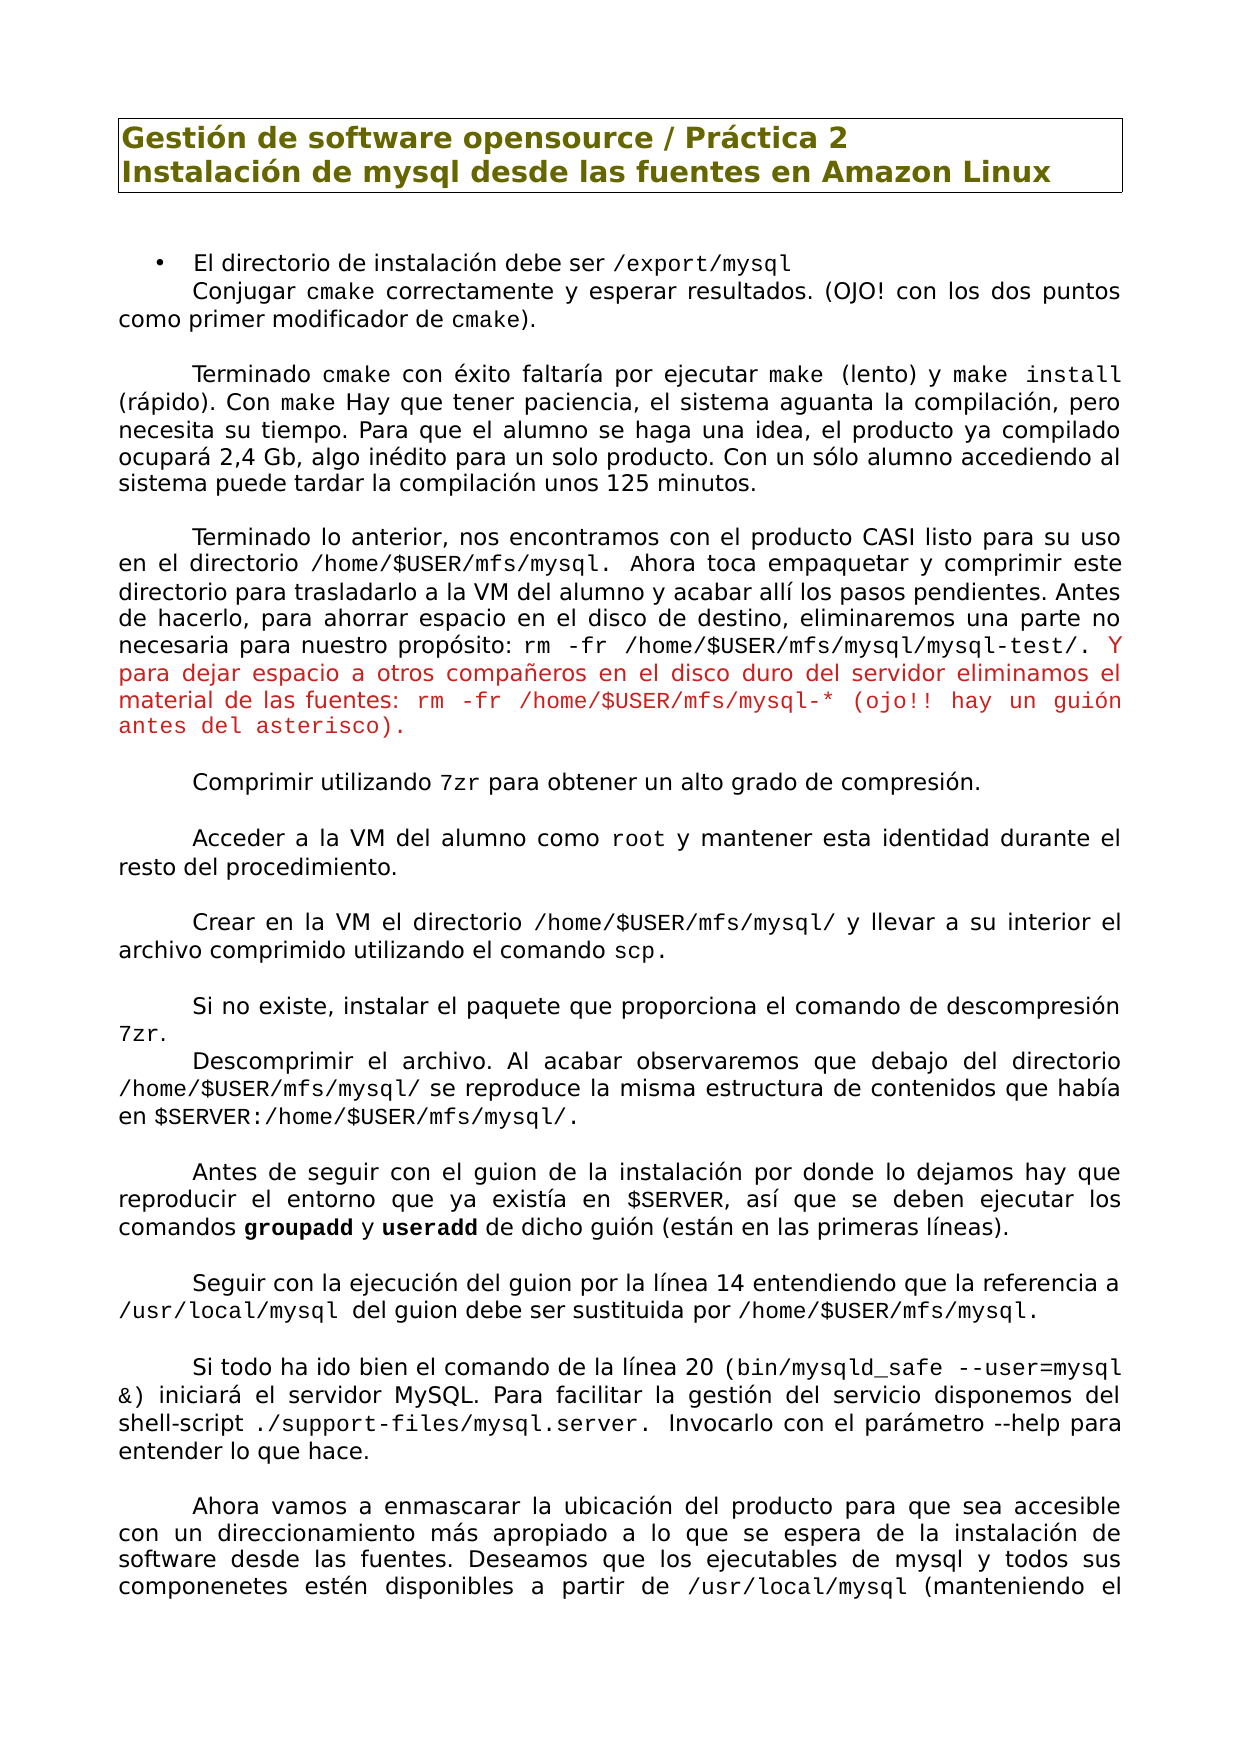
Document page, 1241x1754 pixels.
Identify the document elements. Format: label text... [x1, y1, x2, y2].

text Crear en la VM el directorio /home/$USER/mfs/mysql/ y llevar a su interior el archivo comprimido utilizando el comando scp. [118, 909, 1122, 965]
text Si no existe, instalar el paquete que proporciona el comando de descompresión 7zr. [118, 993, 1122, 1048]
text Terminado cmake con éxito faltaría por ejecutar make (lento) y make install (rápido). Con make Hay que tener paciencia, el sistema aguanta la compilación, pero necesita su tiempo. Para que el alumno se haga una idea, el producto ya compilado ocupará 2,4 Gb, algo inédito para un solo producto. Con un sólo alumno accediendo al sistema puede tardar la compilación unos 125 minutos. [118, 361, 1122, 497]
text Terminado lo anterior, nos encontramos con el producto CASI listo para su uso en el directorio /home/$USER/mfs/mysql. Ahora toca empaquetar y comprimir este directorio para trasladarlo a la VM del alumno y acabar allí los pasos pendientes. Antes de hacerlo, para ahorrar espacio en el disco de destino, eliminaremos una parte no necesaria para nuestro propósito: rm -fr /home/$USER/mfs/mysql/mysql-test/. Y para dejar espacio a otros compañeros en el disco duro del servidor eliminamos el material de las fuentes: rm -fr /home/$USER/mfs/mysql-* (ojo!! hay un guión antes del asterisco). [118, 524, 1122, 741]
text Si todo ha ido bien el comando de la línea 20 (bin/mysqld_safe --user=mysql &) iniciará el servidor MySQL. Para facilitar la gestión del servicio disponemos del shell-script ./support-files/mysql.server. Invocarlo con el parámetro --help para entender lo que hace. [118, 1354, 1122, 1465]
text Acceder a la VM del alumno como root y mantener esta identidad durante el resto del procedimiento. [118, 826, 1122, 880]
text Descomprimir el archivo. Al acabar observaremos que debajo del directorio /home/$USER/mfs/mysql/ se reproduce la misma estructura de contenidos que había en $SERVER:/home/$USER/mfs/mysql/. [118, 1048, 1122, 1131]
text Antes de seguir con el guion de la instalación por donde lo dejamos hay que reproducir el entorno que ya existía en $SERVER, así que se deben ejecutar los comandos groupadd y useradd de dicho guión (están en las primeras líneas). [118, 1159, 1122, 1242]
text Seguir con la ejecución del guion por la línea 14 entendiendo que la referencia a /usr/local/mysql del guion debe ser sustituida por /home/$USER/mfs/mysql. [118, 1271, 1122, 1325]
text Conjugar cmake correctamente y esperar resultados. (OJO! con los dos puntos como primer modificador de cmake). [118, 278, 1122, 334]
text Comprimir utilizando 7zr para obtener un alto grado de compresión. [118, 769, 1122, 797]
list El directorio de instalación debe ser /export/mysql [156, 250, 1122, 278]
text Ahora vamos a enmascarar la ubicación del producto para que sea accesible con un direccionamiento más apropiado a lo que se espera de la instalación de software desde las fuentes. Deseamos que los ejecutables de mysql y todos sus componenetes estén disponibles a partir de /usr/local/mysql (manteniendo el [118, 1493, 1122, 1601]
